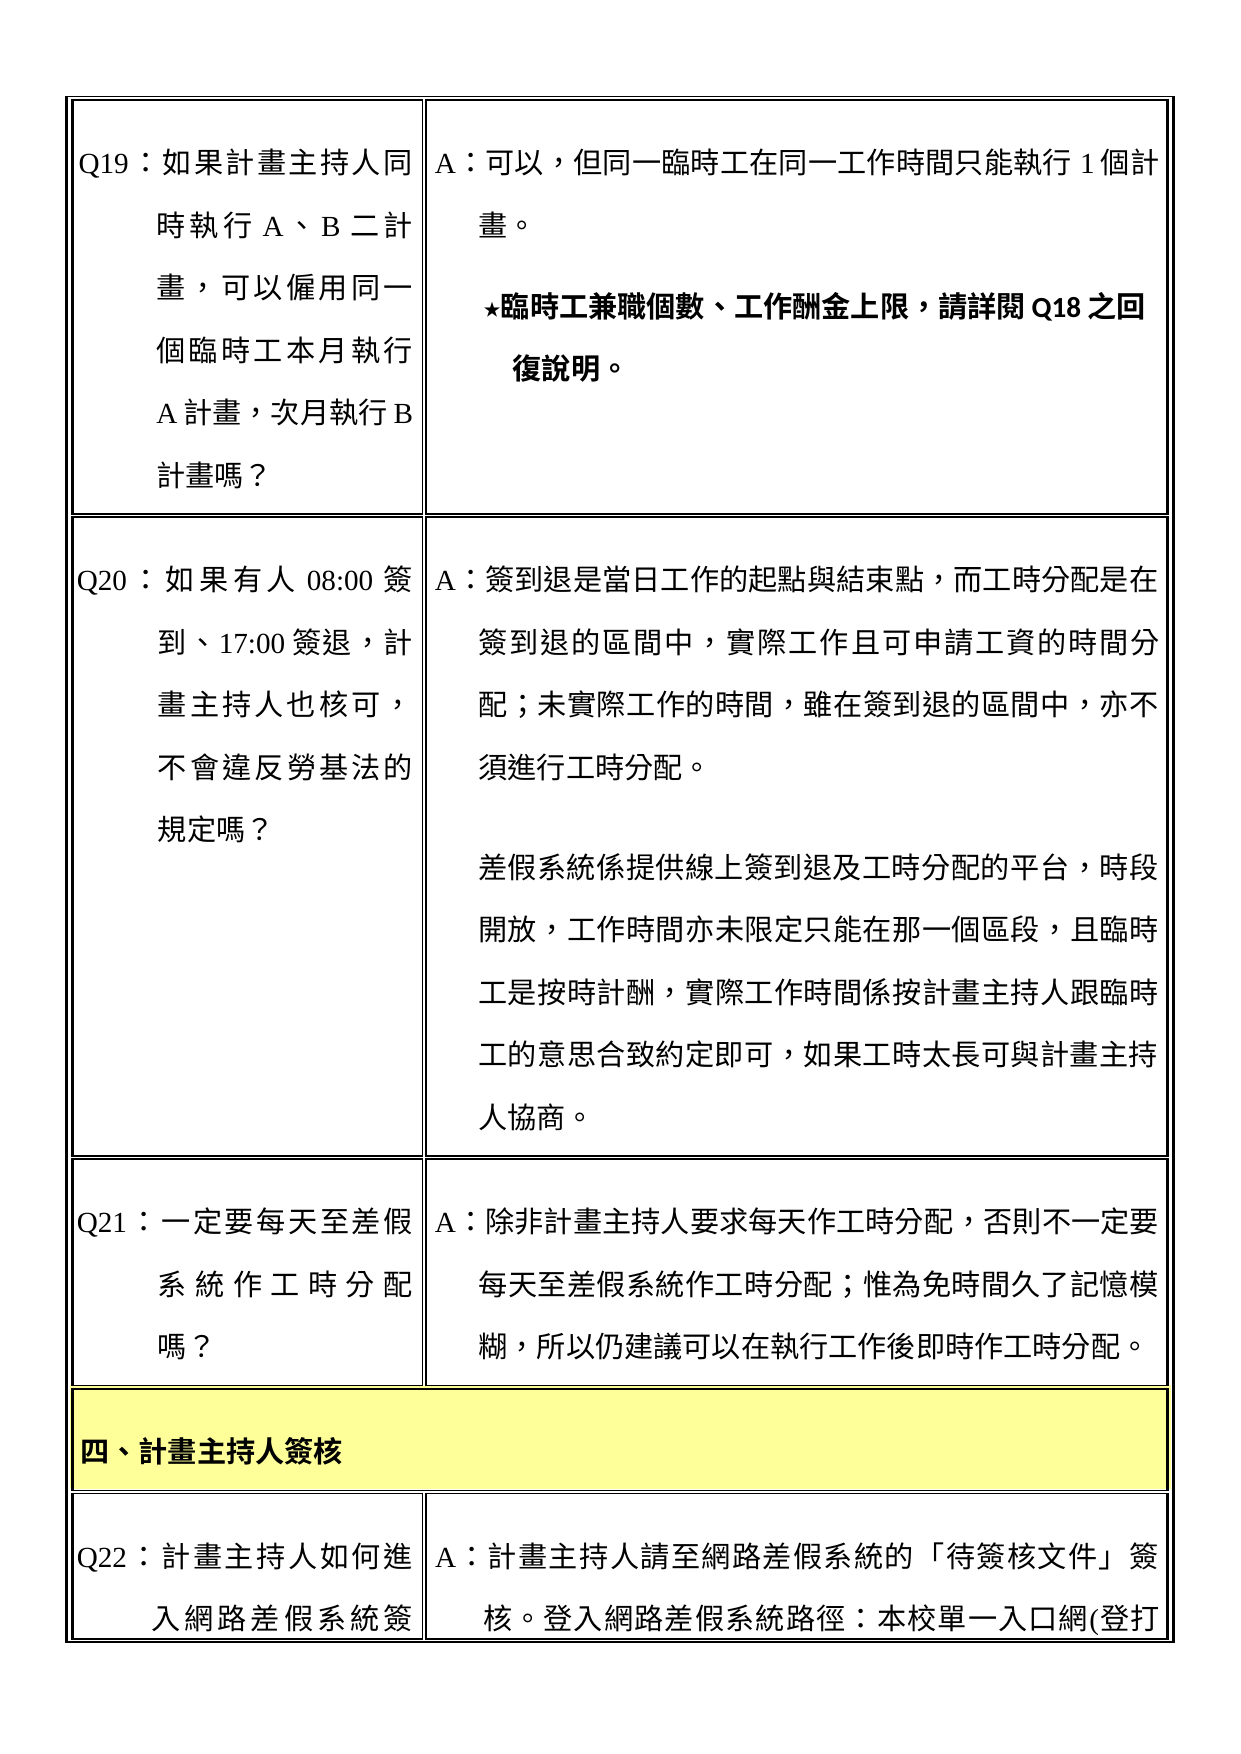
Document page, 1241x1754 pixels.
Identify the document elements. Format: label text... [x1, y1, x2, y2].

table_cell A：計畫主持人請至網路差假系統的「待簽核文件」簽核。登入網路差假系統路徑：本校單一入口網(登打 [427, 1494, 1166, 1638]
table_cell Q22：計畫主持人如何進入網路差假系統簽 [74, 1494, 422, 1638]
table_cell A：除非計畫主持人要求每天作工時分配，否則不一定要每天至差假系統作工時分配；惟為免時間久了記憶模糊，所以仍建議可以在執行工作後即時作工時分配。 [427, 1160, 1166, 1385]
table_cell 四、計畫主持人簽核 [74, 1390, 1166, 1489]
table_cell A：簽到退是當日工作的起點與結束點，而工時分配是在簽到退的區間中，實際工作且可申請工資的時間分配；未實際工作的時間，雖在簽到退的區間中，亦不須進行工時分配。 差假系統係提供線上簽到退及工時分配的平台，時段開放，工作時間亦未限定只能在那一個區段，且臨時工是按時計酬，實際工作時間係按計畫主持人跟臨時工的意思合致約定即可，如果工時太長可與計畫主持人協商。 [427, 518, 1166, 1155]
table_cell A：可以，但同一臨時工在同一工作時間只能執行1個計畫。 ★臨時工兼職個數、工作酬金上限，請詳閱Q18之回復說明。 [427, 101, 1166, 513]
table_cell Q20：如果有人08:00簽到、17:00簽退，計畫主持人也核可，不會違反勞基法的規定嗎？ [74, 518, 422, 1155]
table_cell Q21：一定要每天至差假系統作工時分配嗎？ [74, 1160, 422, 1385]
table_cell Q19：如果計畫主持人同時執行A、B二計畫，可以僱用同一個臨時工本月執行A計畫，次月執行B計畫嗎？ [74, 101, 422, 513]
